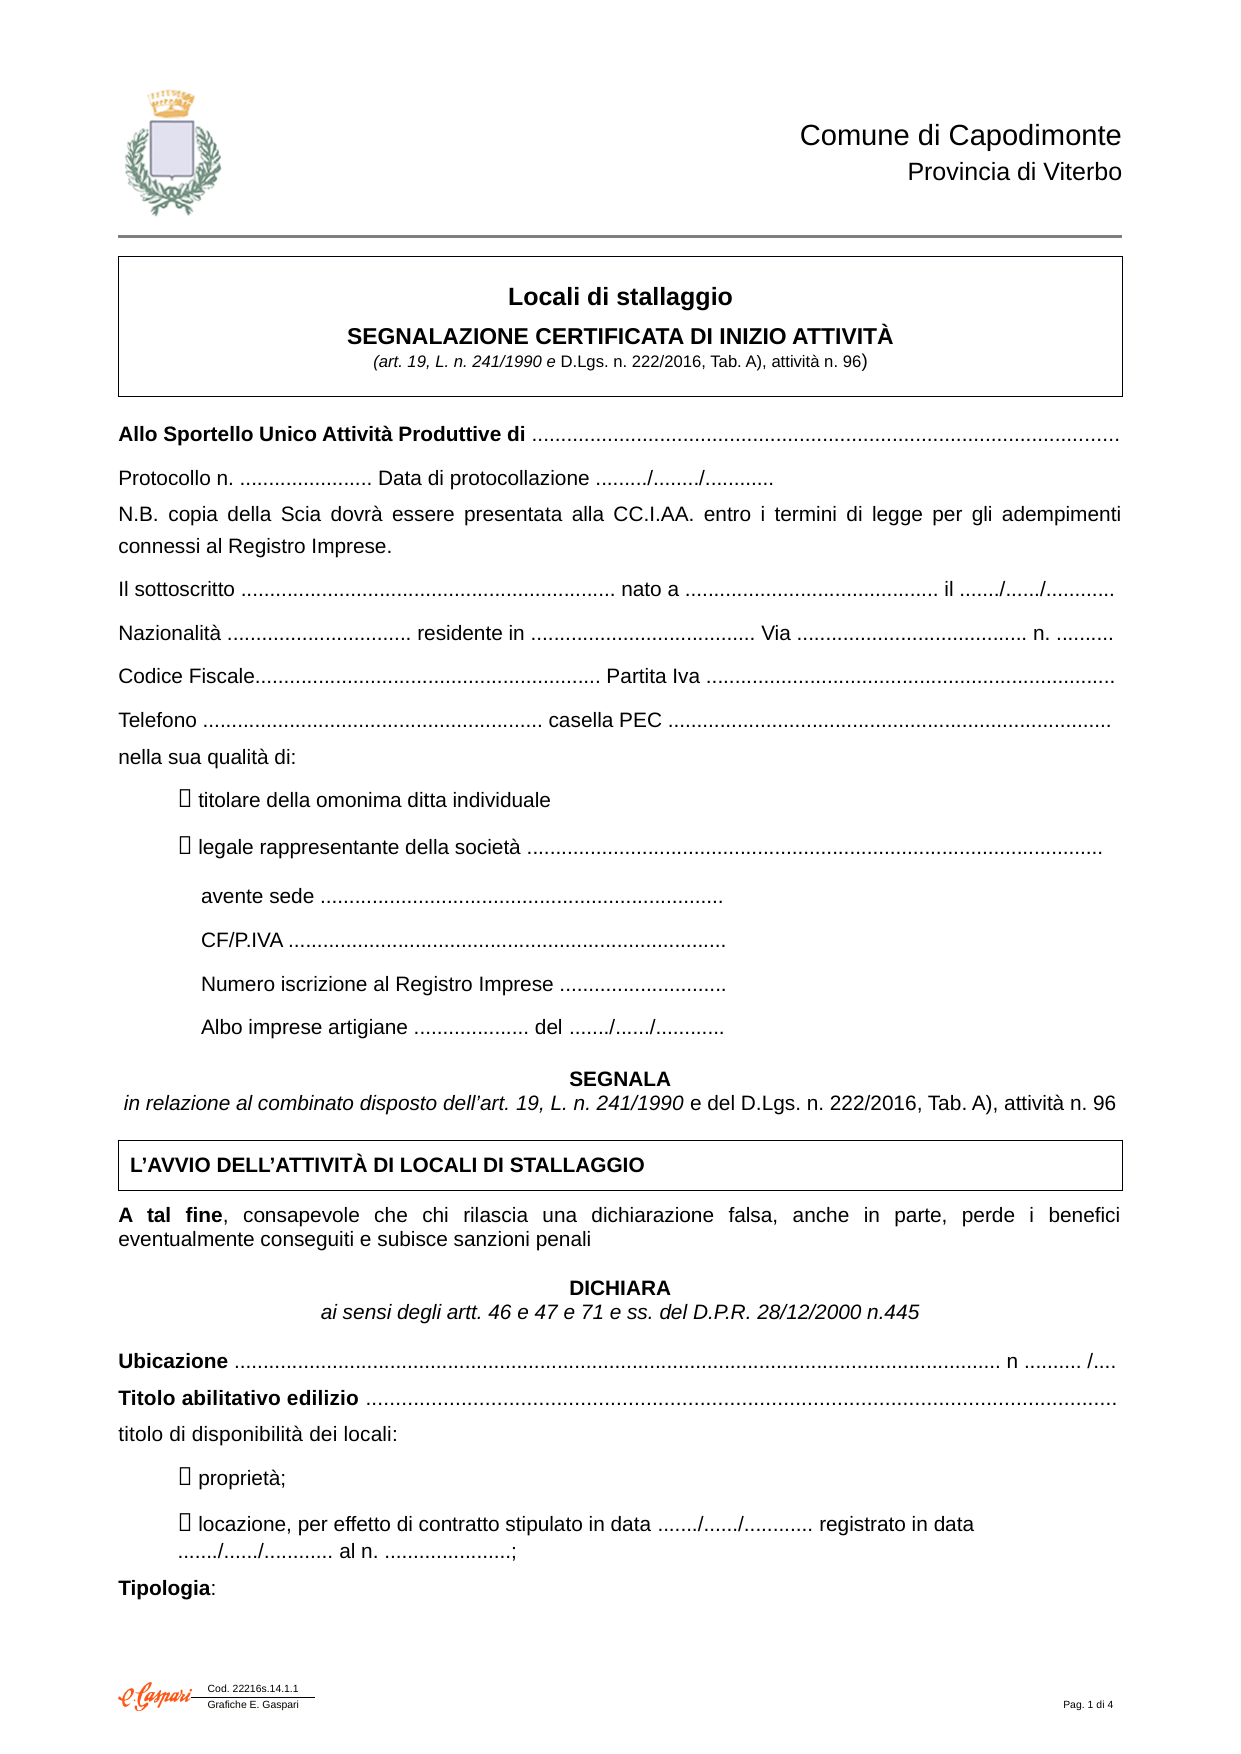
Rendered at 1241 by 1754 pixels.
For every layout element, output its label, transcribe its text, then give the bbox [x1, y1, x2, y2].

text SEGNALA [118, 1067, 1122, 1091]
text Protocollo n. ....................... Data di protocollazione ........./......../............ [118, 466, 1122, 490]
text Albo imprese artigiane .................... del ......./....../............ [201, 1015, 1122, 1039]
text Telefono ........................................................... casella PEC ............................................................................. [118, 708, 1122, 732]
picture [122, 87, 224, 118]
text Allo Sportello Unico Attività Produttive di [118, 422, 1122, 446]
table_header L’AVVIO DELL’ATTIVITÀ DI LOCALI DI STALLAGGIO [119, 1141, 1122, 1189]
text ai sensi degli artt. 46 e 47 e 71 e ss. del D.P.R. 28/12/2000 n.445 [118, 1300, 1122, 1324]
text nella sua qualità di: [118, 744, 1122, 768]
text avente sede ...................................................................... [201, 884, 1122, 908]
text Titolo abilitativo edilizio .............................................................................................................................. [118, 1385, 1122, 1409]
text titolo di disponibilità dei locali: [118, 1422, 1122, 1446]
text N.B. copia della Scia dovrà essere presentata alla CC.I.AA. entro i termini di legge per gli adempimenti connessi al Registro Imprese. [118, 502, 1122, 557]
text Provincia di Viterbo [118, 157, 1122, 185]
text  locazione, per effetto di contratto stipulato in data ......./....../............ registrato in data ......./....../............ al n. ......................; [177, 1505, 1122, 1563]
text CF/P.IVA ............................................................................ [201, 928, 1122, 952]
picture [122, 185, 224, 219]
picture [122, 152, 224, 157]
text  legale rappresentante della società .................................................................................................... [177, 827, 1122, 862]
text Il sottoscritto ................................................................. nato a ............................................ il ......./....../............ [118, 577, 1122, 601]
text  titolare della omonima ditta individuale [177, 781, 1122, 815]
text in relazione al combinato disposto dell’art. 19, L. n. 241/1990 e del D.Lgs. n. 222/2016, Tab. A), attività n. 96 [118, 1091, 1122, 1114]
picture [118, 1682, 192, 1711]
text Comune di Capodimonte [118, 118, 1122, 152]
table_header Locali di stallaggio SEGNALAZIONE CERTIFICATA DI INIZIO ATTIVITÀ (art. 19, L. n. 241/1990 e D.Lgs. n. 222/2016, Tab. A), attività n. 96) [119, 257, 1122, 396]
text Codice Fiscale............................................................ Partita Iva ....................................................................... [118, 664, 1122, 688]
text A tal fine, consapevole che chi rilascia una dichiarazione falsa, anche in parte, perde i benefici eventualmente conseguiti e subisce sanzioni penali [118, 1203, 1122, 1251]
text Nazionalità ................................ residente in ....................................... Via ........................................ n. .......... [118, 621, 1122, 645]
text Numero iscrizione al Registro Imprese ............................. [201, 972, 1122, 996]
text Ubicazione ..................................................................................................................................... n .......... /.... [118, 1349, 1122, 1373]
text DICHIARA [118, 1276, 1122, 1300]
text Tipologia: [118, 1575, 1128, 1599]
text  proprietà; [177, 1458, 1122, 1492]
